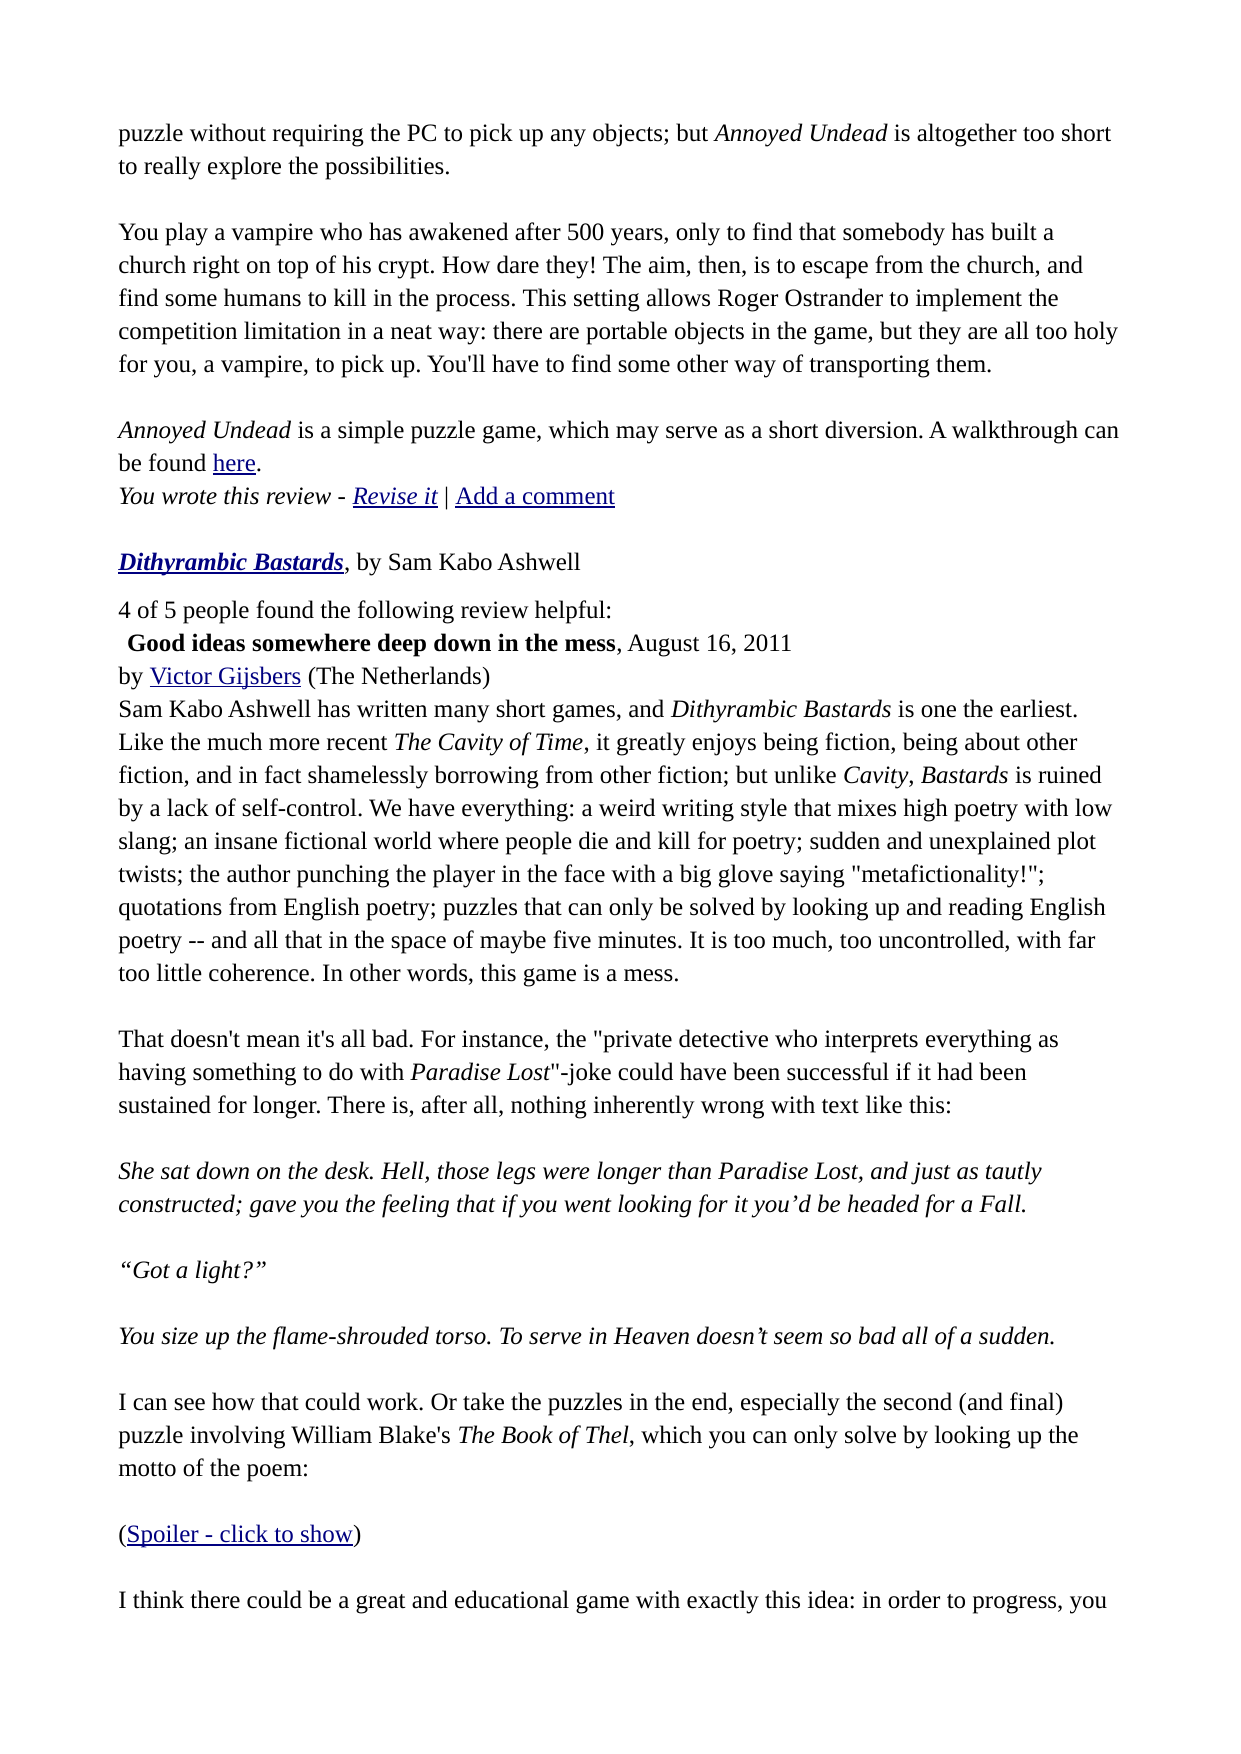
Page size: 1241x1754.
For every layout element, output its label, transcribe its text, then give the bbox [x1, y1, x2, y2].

text Good ideas somewhere deep down in the mess, August 16, 2011 [118, 628, 1122, 657]
text Sam Kabo Ashwell has written many short games, and Dithyrambic Bastards is one the earliest. Like the much more recent The Cavity of Time, it greatly enjoys being fiction, being about other fiction, and in fact shamelessly borrowing from other fiction; but unlike Cavity, Bastards is ruined by a lack of self-control. We have everything: a weird writing style that mixes high poetry with low slang; an insane fictional world where people die and kill for poetry; sudden and unexplained plot twists; the author punching the player in the face with a big glove saying "metafictionality!"; quotations from English poetry; puzzles that can only be solved by looking up and reading English poetry -- and all that in the space of maybe five minutes. It is too much, too uncontrolled, with far too little coherence. In other words, this game is a mess. That doesn't mean it's all bad. For instance, the "private detective who interprets everything as having something to do with Paradise Lost"-joke could have been successful if it had been sustained for longer. There is, after all, nothing inherently wrong with text like this: She sat down on the desk. Hell, those legs were longer than Paradise Lost, and just as tautly constructed; gave you the feeling that if you went looking for it you’d be headed for a Fall. “Got a light?” You size up the flame-shrouded torso. To serve in Heaven doesn’t seem so bad all of a sudden. I can see how that could work. Or take the puzzles in the end, especially the second (and final) puzzle involving William Blake's The Book of Thel, which you can only solve by looking up the motto of the poem: (Spoiler - click to show) I think there could be a great and educational game with exactly this idea: in order to progress, you [118, 694, 1122, 1614]
text You wrote this review - Revise it | Add a comment [118, 481, 1122, 510]
text Dithyrambic Bastards, by Sam Kabo Ashwell [118, 547, 1122, 576]
text puzzle without requiring the PC to pick up any objects; but Annoyed Undead is altogether too short to really explore the possibilities. You play a vampire who has awakened after 500 years, only to find that somebody has built a church right on top of his crypt. How dare they! The aim, then, is to escape from the church, and find some humans to kill in the process. This setting allows Roger Ostrander to implement the competition limitation in a neat way: there are portable objects in the game, but they are all too holy for you, a vampire, to pick up. You'll have to find some other way of transporting them. Annoyed Undead is a simple puzzle game, which may serve as a short diversion. A walkthrough can be found here. [118, 118, 1122, 477]
text 4 of 5 people found the following review helpful: [118, 595, 1122, 624]
text by Victor Gijsbers (The Netherlands) [118, 661, 1122, 690]
